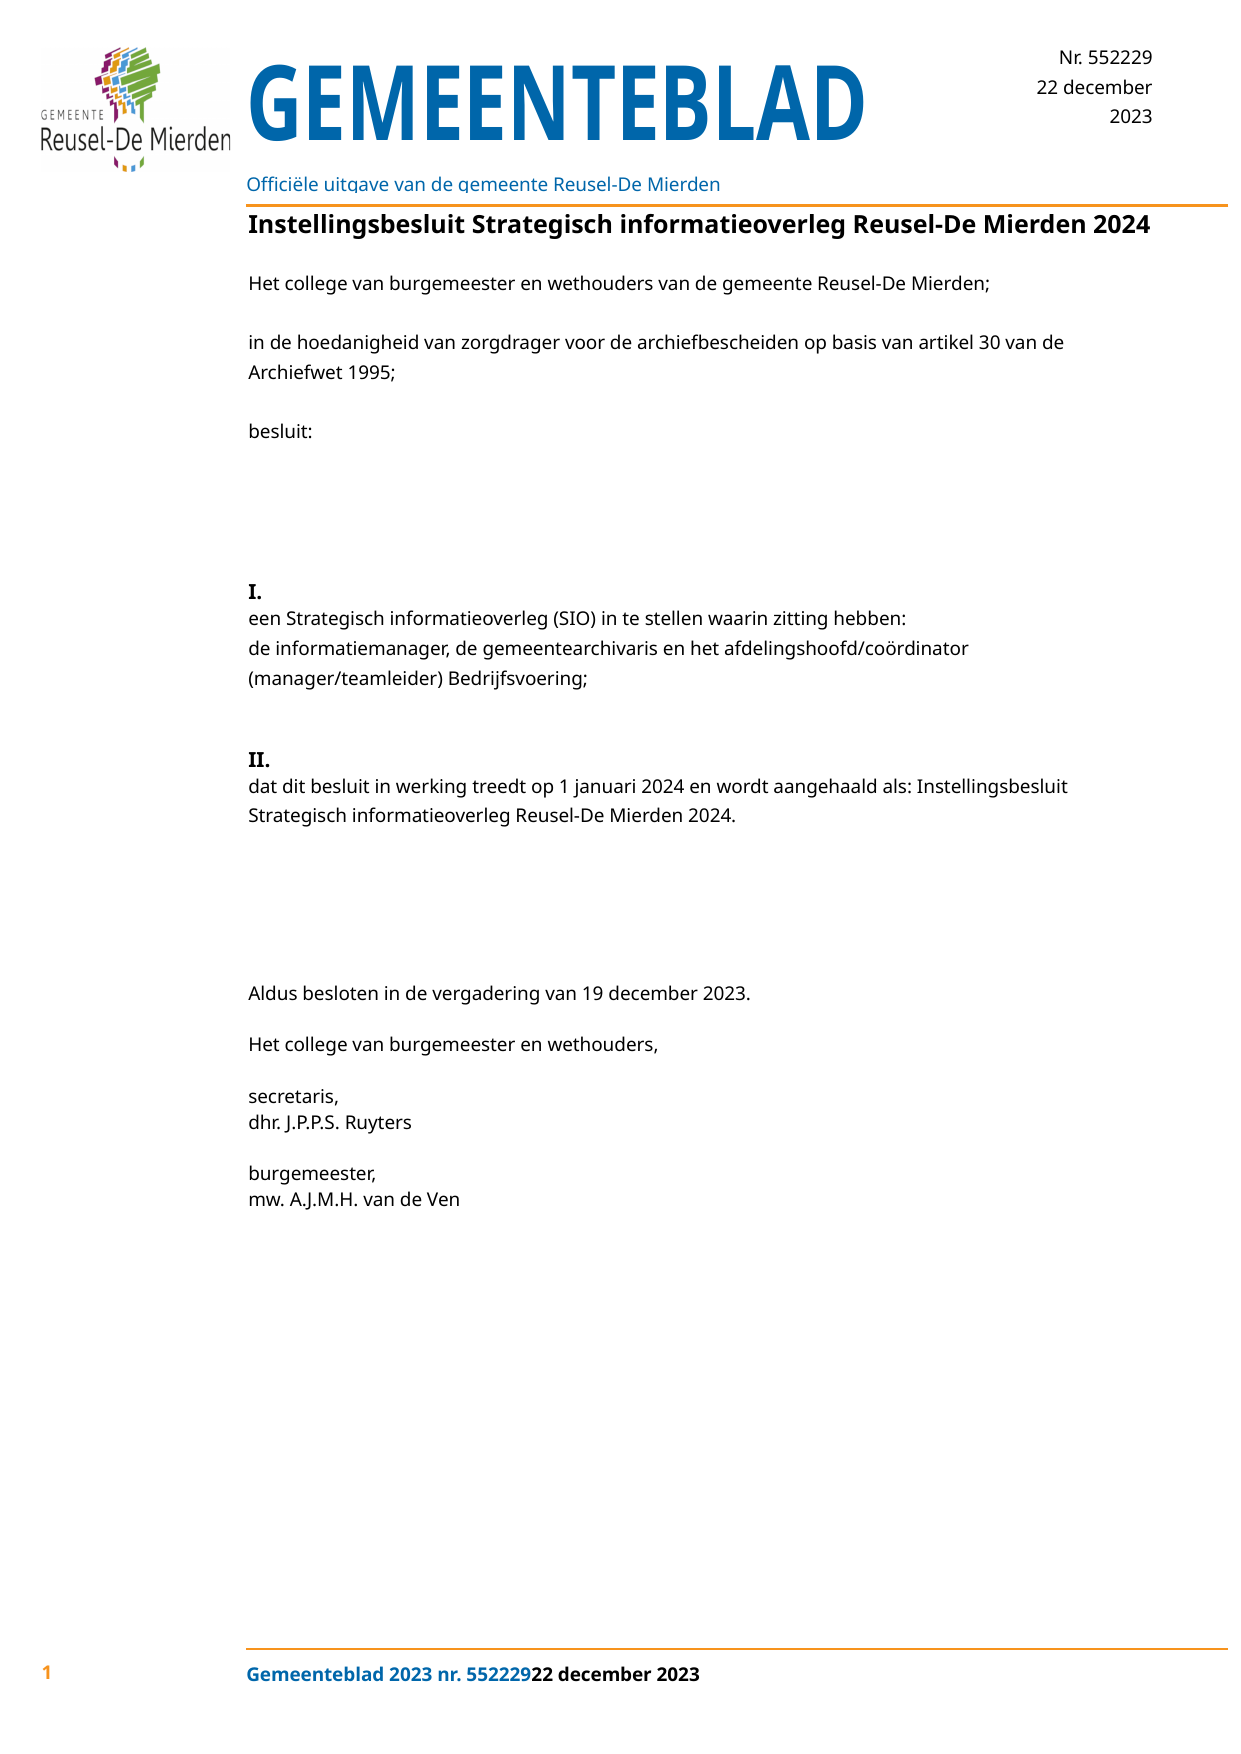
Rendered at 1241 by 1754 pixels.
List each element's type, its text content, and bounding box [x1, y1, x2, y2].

text I. [248, 577, 1152, 606]
text een Strategisch informatieoverleg (SIO) in te stellen waarin zitting hebben: [248, 606, 1152, 631]
text secretaris, [248, 1083, 1152, 1109]
text dat dit besluit in werking treedt op 1 januari 2024 en wordt aangehaald als: Instellingsbesluit Strategisch informatieoverleg Reusel-De Mierden 2024. [248, 773, 1152, 828]
text in de hoedanigheid van zorgdrager voor de archiefbescheiden op basis van artikel 30 van de Archiefwet 1995; [248, 329, 1152, 385]
text mw. A.J.M.H. van de Ven [248, 1186, 1152, 1212]
text de informatiemanager, de gemeentearchivaris en het afdelingshoofd/coördinator (manager/teamleider) Bedrijfsvoering; [248, 635, 1152, 690]
picture [41, 47, 231, 172]
text Instellingsbesluit Strategisch informatieoverleg Reusel-De Mierden 2024 [248, 207, 1152, 241]
text Het college van burgemeester en wethouders, [248, 1032, 1152, 1057]
text burgemeester, [248, 1160, 1152, 1186]
text dhr. J.P.P.S. Ruyters [248, 1109, 1152, 1134]
text Het college van burgemeester en wethouders van de gemeente Reusel-De Mierden; [248, 270, 1152, 296]
text Aldus besloten in de vergadering van 19 december 2023. [248, 980, 1152, 1006]
text besluit: [248, 418, 1152, 444]
text II. [248, 745, 1152, 773]
